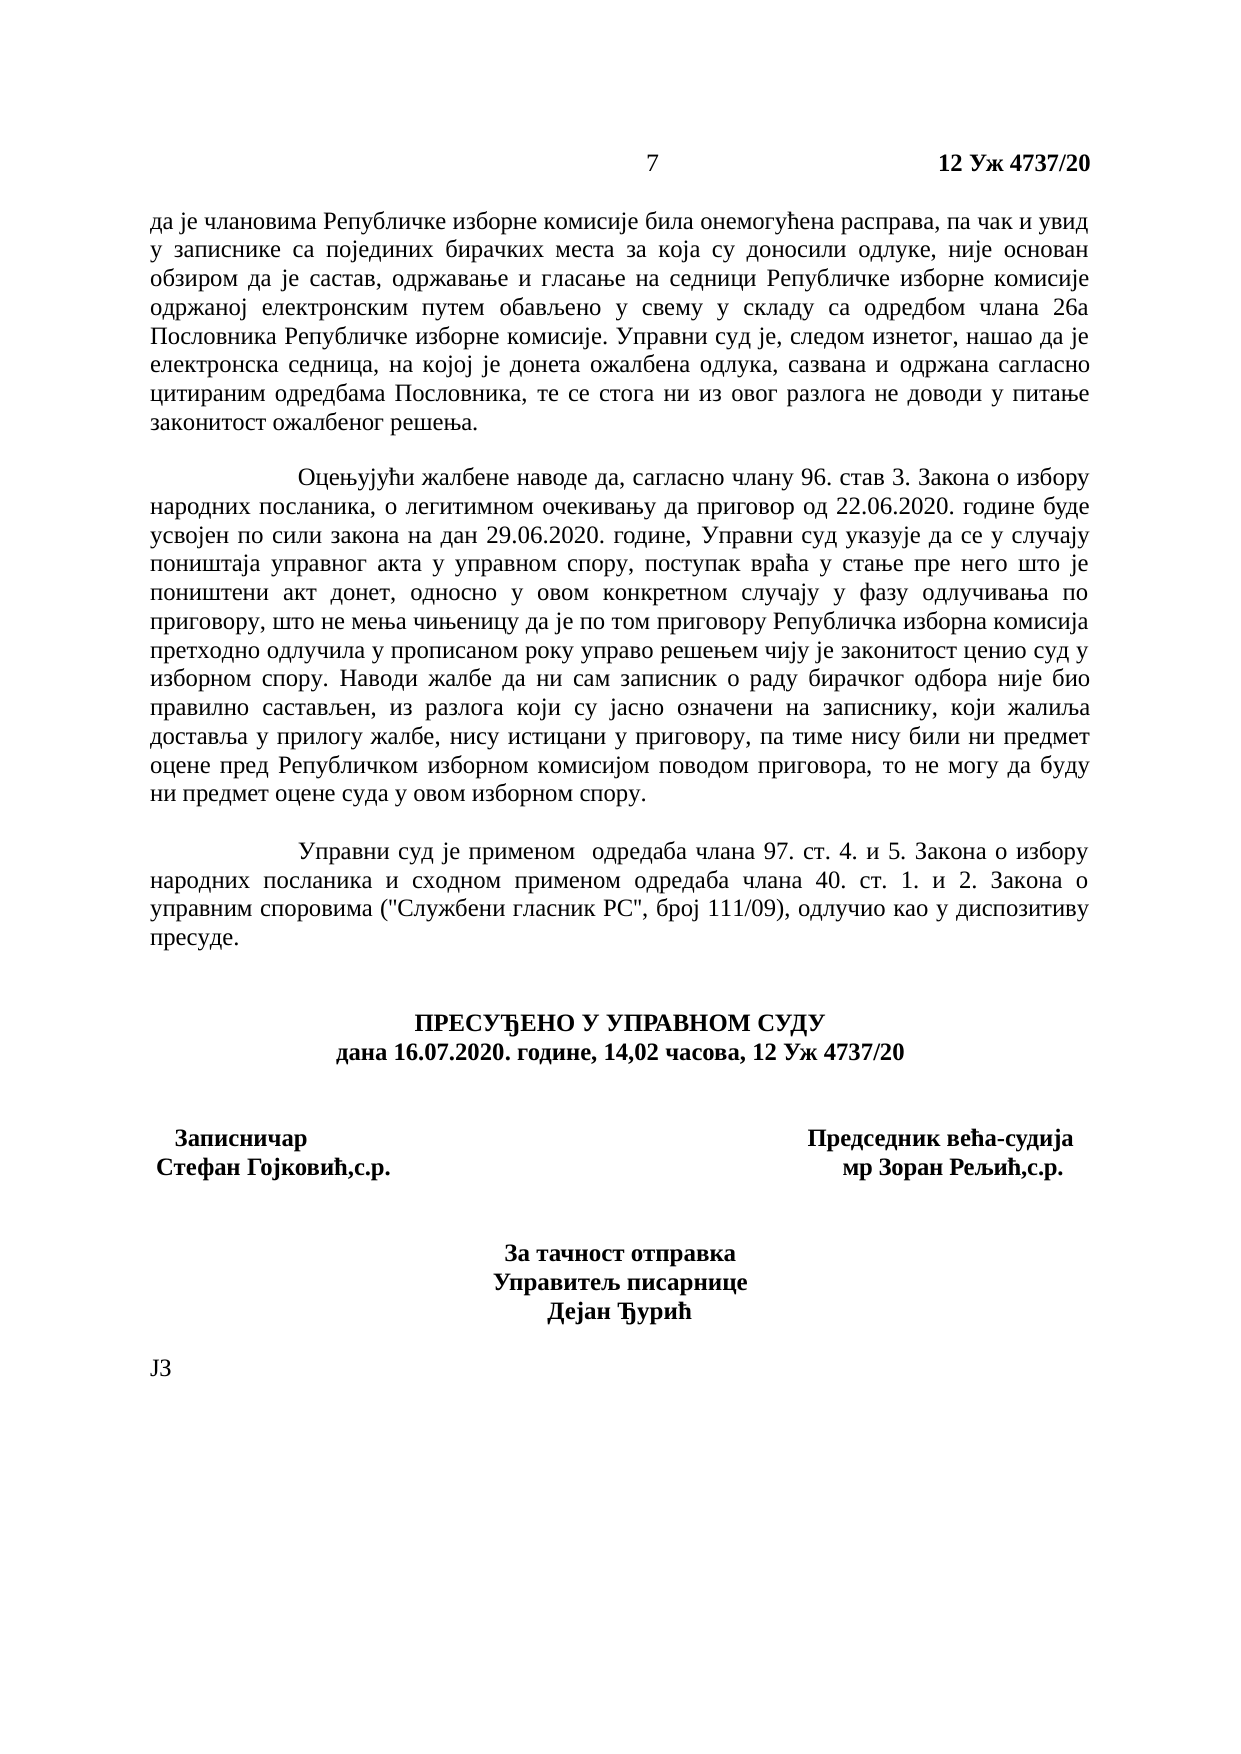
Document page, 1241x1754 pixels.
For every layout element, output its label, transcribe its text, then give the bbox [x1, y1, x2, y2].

text Управни суд је применом одредаба члана 97. ст. 4. и 5. Закона о избору народних посланика и сходном применом одредаба члана 40. ст. 1. и 2. Закона о управним споровима (''Службени гласник РС'', број 111/09), одлучио као у диспозитиву пресуде. [150, 836, 1090, 951]
text Дејан Ђурић [150, 1296, 1089, 1325]
text За тачност отправка [150, 1238, 1090, 1267]
text Записничар Председник већа-судија [150, 1123, 1090, 1152]
text Управитељ писарнице [150, 1267, 1090, 1296]
text да је члановима Републичке изборне комисије била онемогућена расправа, па чак и увид у записнике са појединих бирачких места за која су доносили одлуке, није основан обзиром да је састав, одржавање и гласање на седници Републичке изборне комисије одржаној електронским путем обављено у свему у складу са одредбом члана 26а Пословника Републичке изборне комисије. Управни суд је, следом изнетог, нашао да је електронска седница, на којој је донета ожалбена одлука, сазвана и одржана сагласно цитираним одредбама Пословника, те се стога ни из овог разлога не доводи у питање законитост ожалбеног решења. [150, 206, 1090, 436]
text Стефан Гојковић,с.р. мр Зоран Рељић,с.р. [150, 1152, 1090, 1181]
text Оцењујући жалбене наводе да, сагласно члану 96. став 3. Закона о избору народних посланика, о легитимном очекивању да приговор од 22.06.2020. године буде усвојен по сили закона на дан 29.06.2020. године, Управни суд указује да се у случају поништаја управног акта у управном спору, поступак враћа у стање пре него што је поништени акт донет, односно у овом конкретном случају у фазу одлучивања по приговору, што не мења чињеницу да је по том приговору Републичка изборна комисија претходно одлучила у прописаном року управо решењем чију је законитост ценио суд у изборном спору. Наводи жалбе да ни сам записник о раду бирачког одбора није био правилно састављен, из разлога који су јасно означени на записнику, који жалиља доставља у прилогу жалбе, нису истицани у приговору, па тиме нису били ни предмет оцене пред Републичком изборном комисијом поводом приговора, то не могу да буду ни предмет оцене суда у овом изборном спору. [150, 462, 1090, 807]
text ПРЕСУЂЕНО У УПРАВНОМ СУДУ [150, 1008, 1090, 1037]
text дана 16.07.2020. године, 14,02 часова, 12 Уж 4737/20 [150, 1037, 1090, 1066]
text ЈЗ [150, 1353, 1089, 1382]
